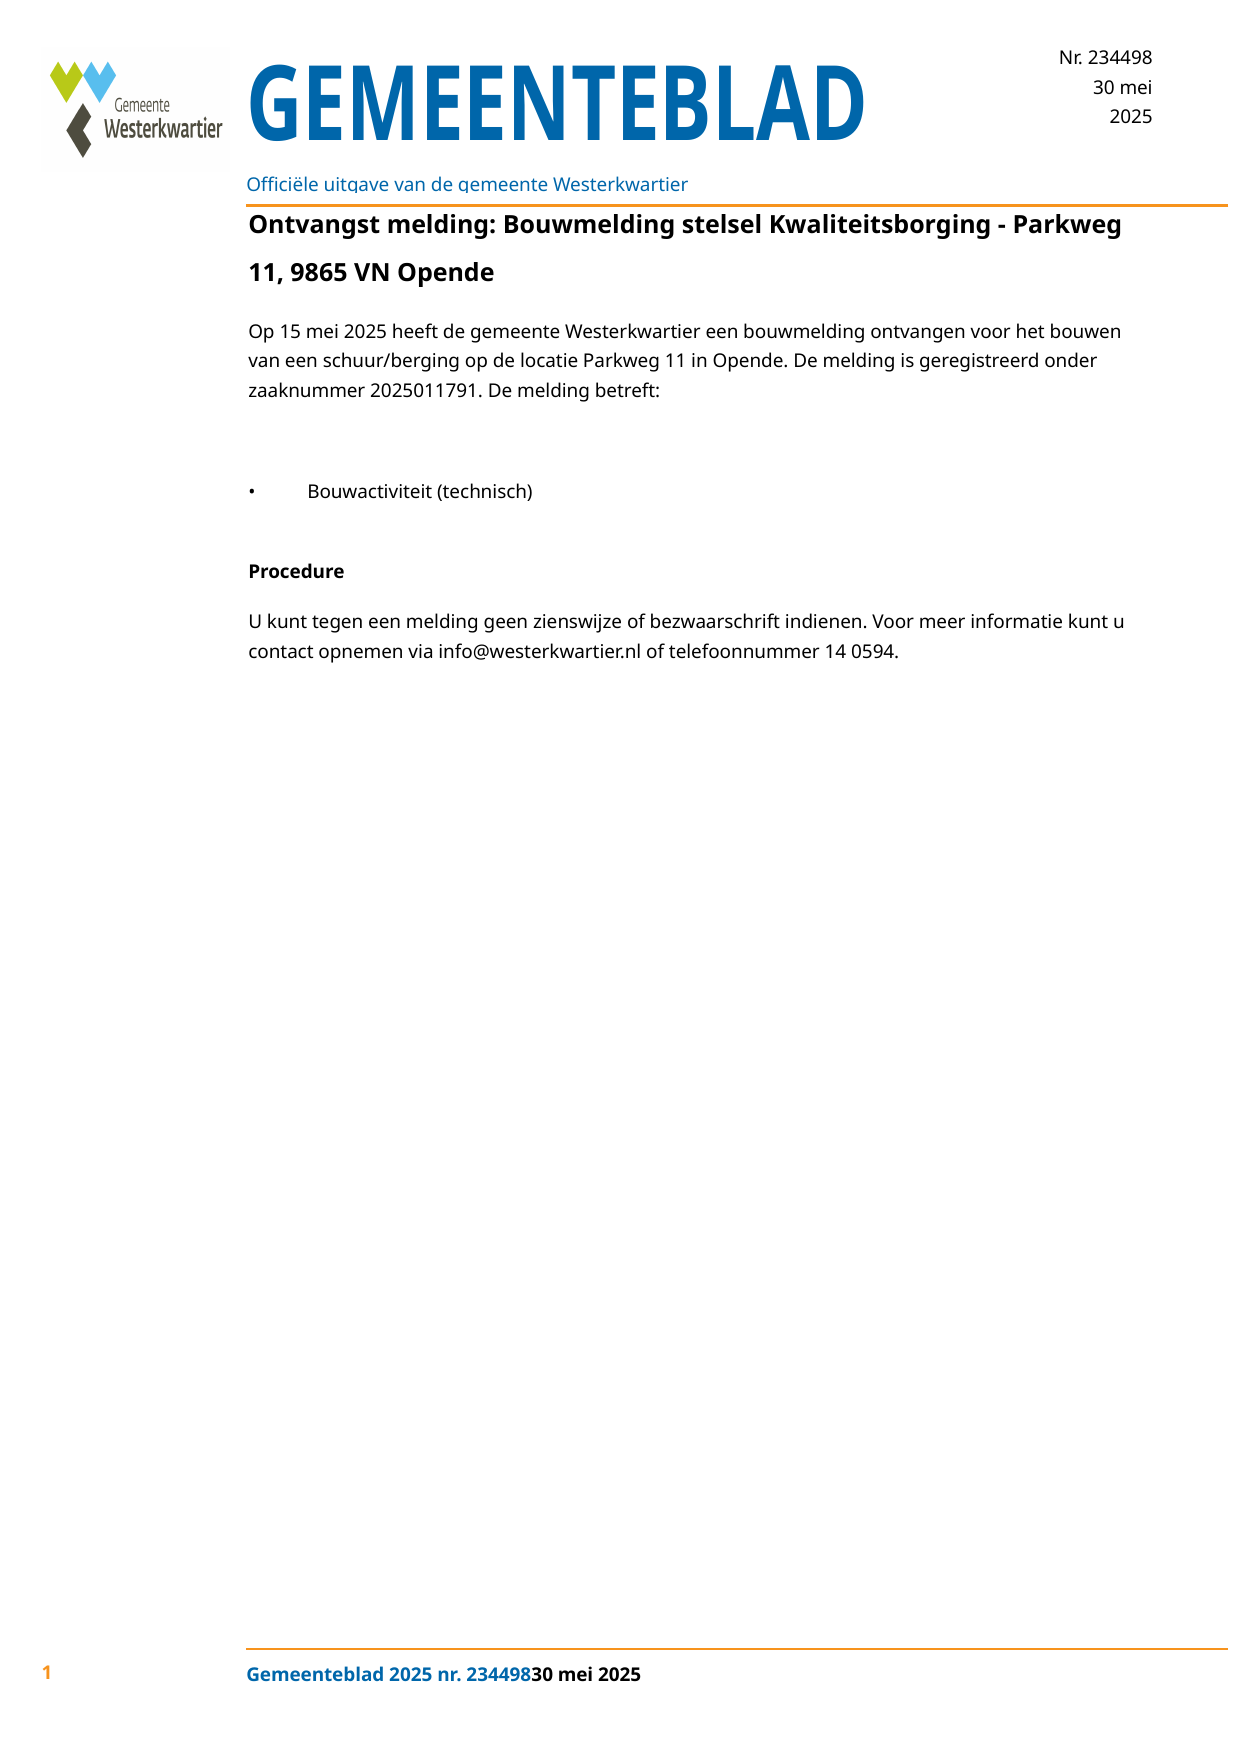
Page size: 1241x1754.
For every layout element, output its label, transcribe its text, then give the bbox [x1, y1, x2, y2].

text U kunt tegen een melding geen zienswijze of bezwaarschrift indienen. Voor meer informatie kunt u contact opnemen via info@westerkwartier.nl of telefoonnummer 14 0594. [248, 608, 1152, 664]
picture [41, 47, 231, 172]
text Op 15 mei 2025 heeft de gemeente Westerkwartier een bouwmelding ontvangen voor het bouwen van een schuur/berging op de locatie Parkweg 11 in Opende. De melding is geregistreerd onder zaaknummer 2025011791. De melding betreft: [248, 318, 1152, 403]
text Procedure [248, 558, 1152, 584]
text Ontvangst melding: Bouwmelding stelsel Kwaliteitsborging - Parkweg 11, 9865 VN Opende [248, 207, 1152, 288]
list Bouwactiviteit (technisch) [248, 478, 1152, 504]
